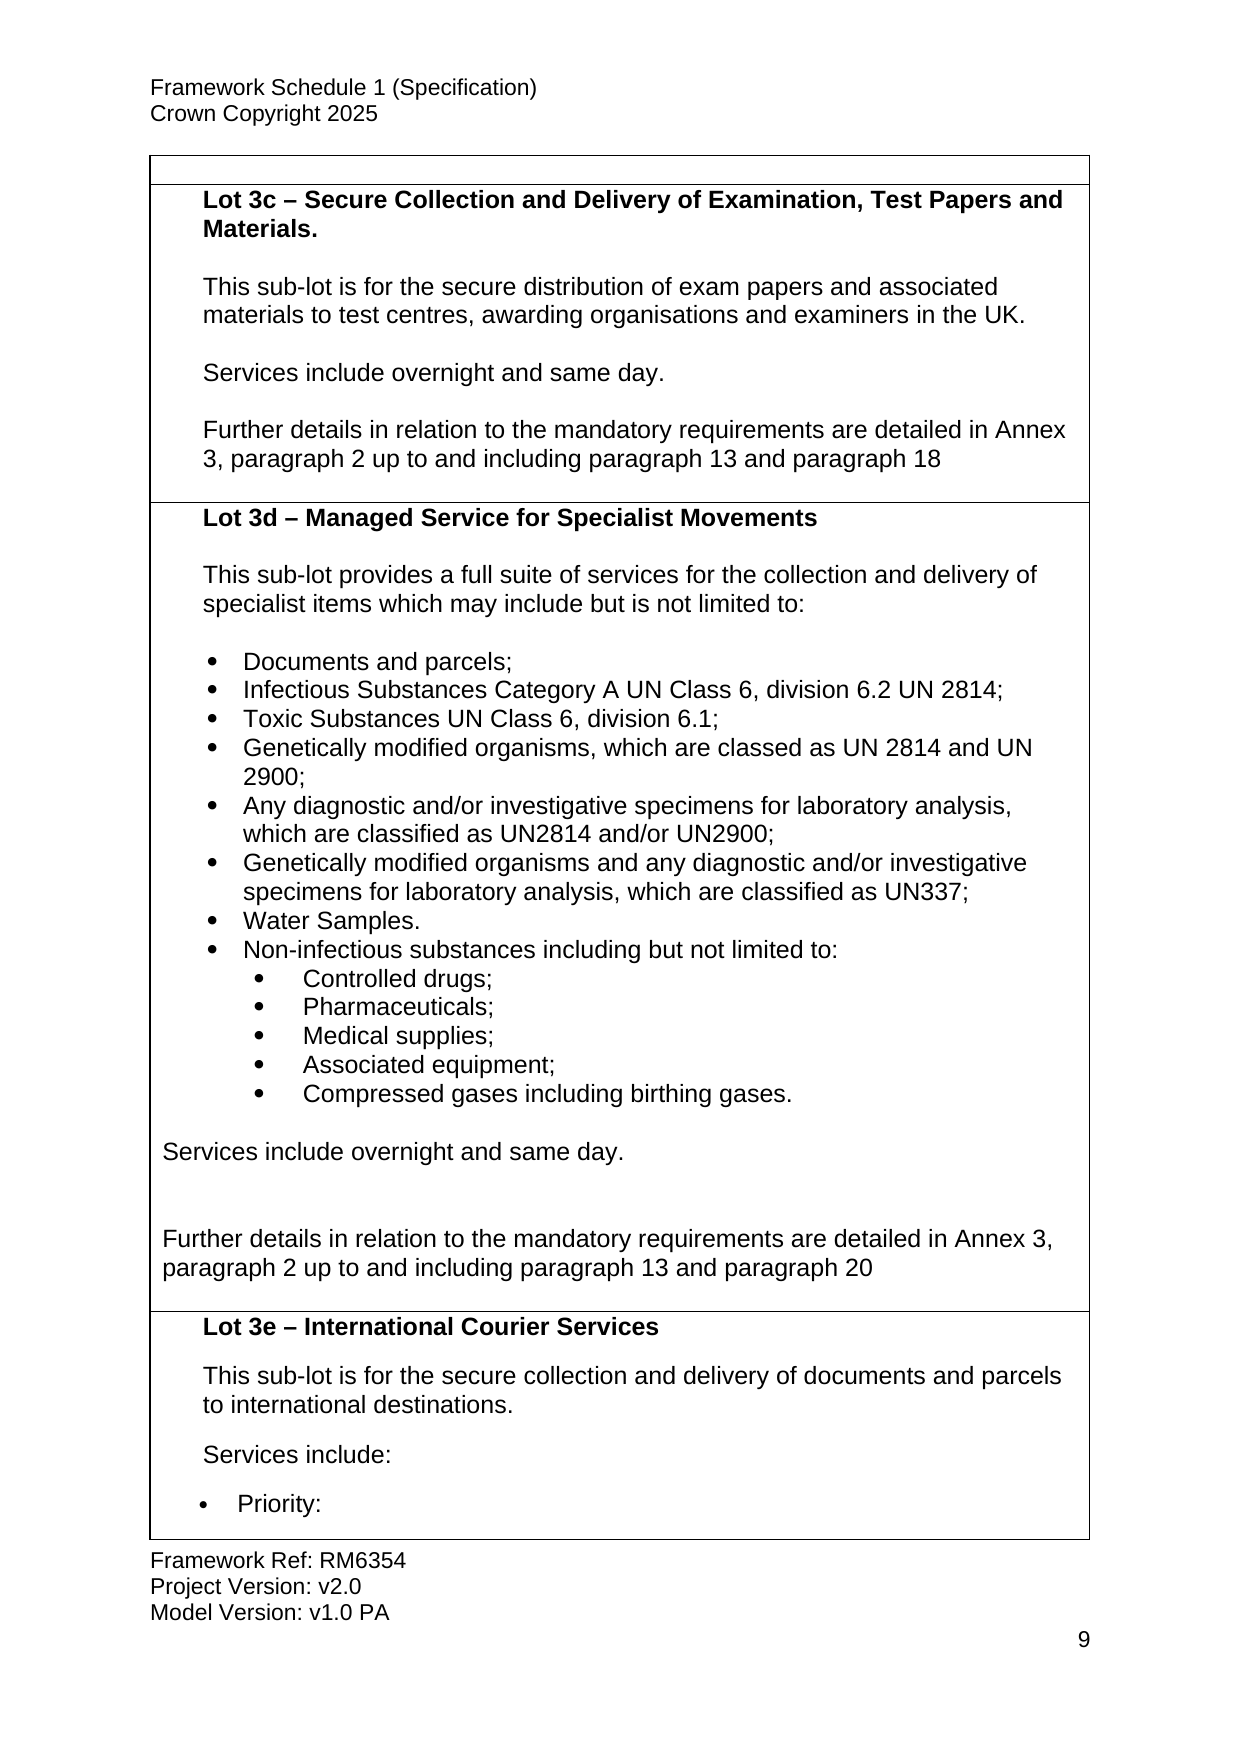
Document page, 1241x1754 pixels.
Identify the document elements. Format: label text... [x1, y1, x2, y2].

table_cell Lot 3d – Managed Service for Specialist Movements This sub-lot provides a full suite of services for the collection and delivery of specialist items which may include but is not limited to: Documents and parcels; Infectious Substances Category A UN Class 6, division 6.2 UN 2814; Toxic Substances UN Class 6, division 6.1; Genetically modified organisms, which are classed as UN 2814 and UN 2900; Any diagnostic and/or investigative specimens for laboratory analysis, which are classified as UN2814 and/or UN2900; Genetically modified organisms and any diagnostic and/or investigative specimens for laboratory analysis, which are classified as UN337; Water Samples. Non-infectious substances including but not limited to: Controlled drugs; Pharmaceuticals; Medical supplies; Associated equipment; Compressed gases including birthing gases. Services include overnight and same day. Further details in relation to the mandatory requirements are detailed in Annex 3, paragraph 2 up to and including paragraph 13 and paragraph 20 [151, 503, 1089, 1311]
table_cell Lot 3c – Secure Collection and Delivery of Examination, Test Papers and Materials. This sub-lot is for the secure distribution of exam papers and associated materials to test centres, awarding organisations and examiners in the UK. Services include overnight and same day. Further details in relation to the mandatory requirements are detailed in Annex 3, paragraph 2 up to and including paragraph 13 and paragraph 18 [151, 185, 1089, 502]
table_cell [151, 156, 1089, 184]
table_cell Lot 3e – International Courier Services This sub-lot is for the secure collection and delivery of documents and parcels to international destinations. Services include: Priority: Europe - 1 to 3 days after collection Worldwide – 1 to 4 days after collection; Standard: Europe – 2 to 4 days after collection, Worldwide – 3 to 7 days after collection; Economy: Europe – 3 to 7 days after collection, Worldwide – 7 to 10 days after collection; Customs clearance. Further details in relation to the mandatory requirements are detailed in Annex 3, paragraphs 2 up to and including paragraph 13 and paragraph 22 [151, 1312, 1089, 1539]
